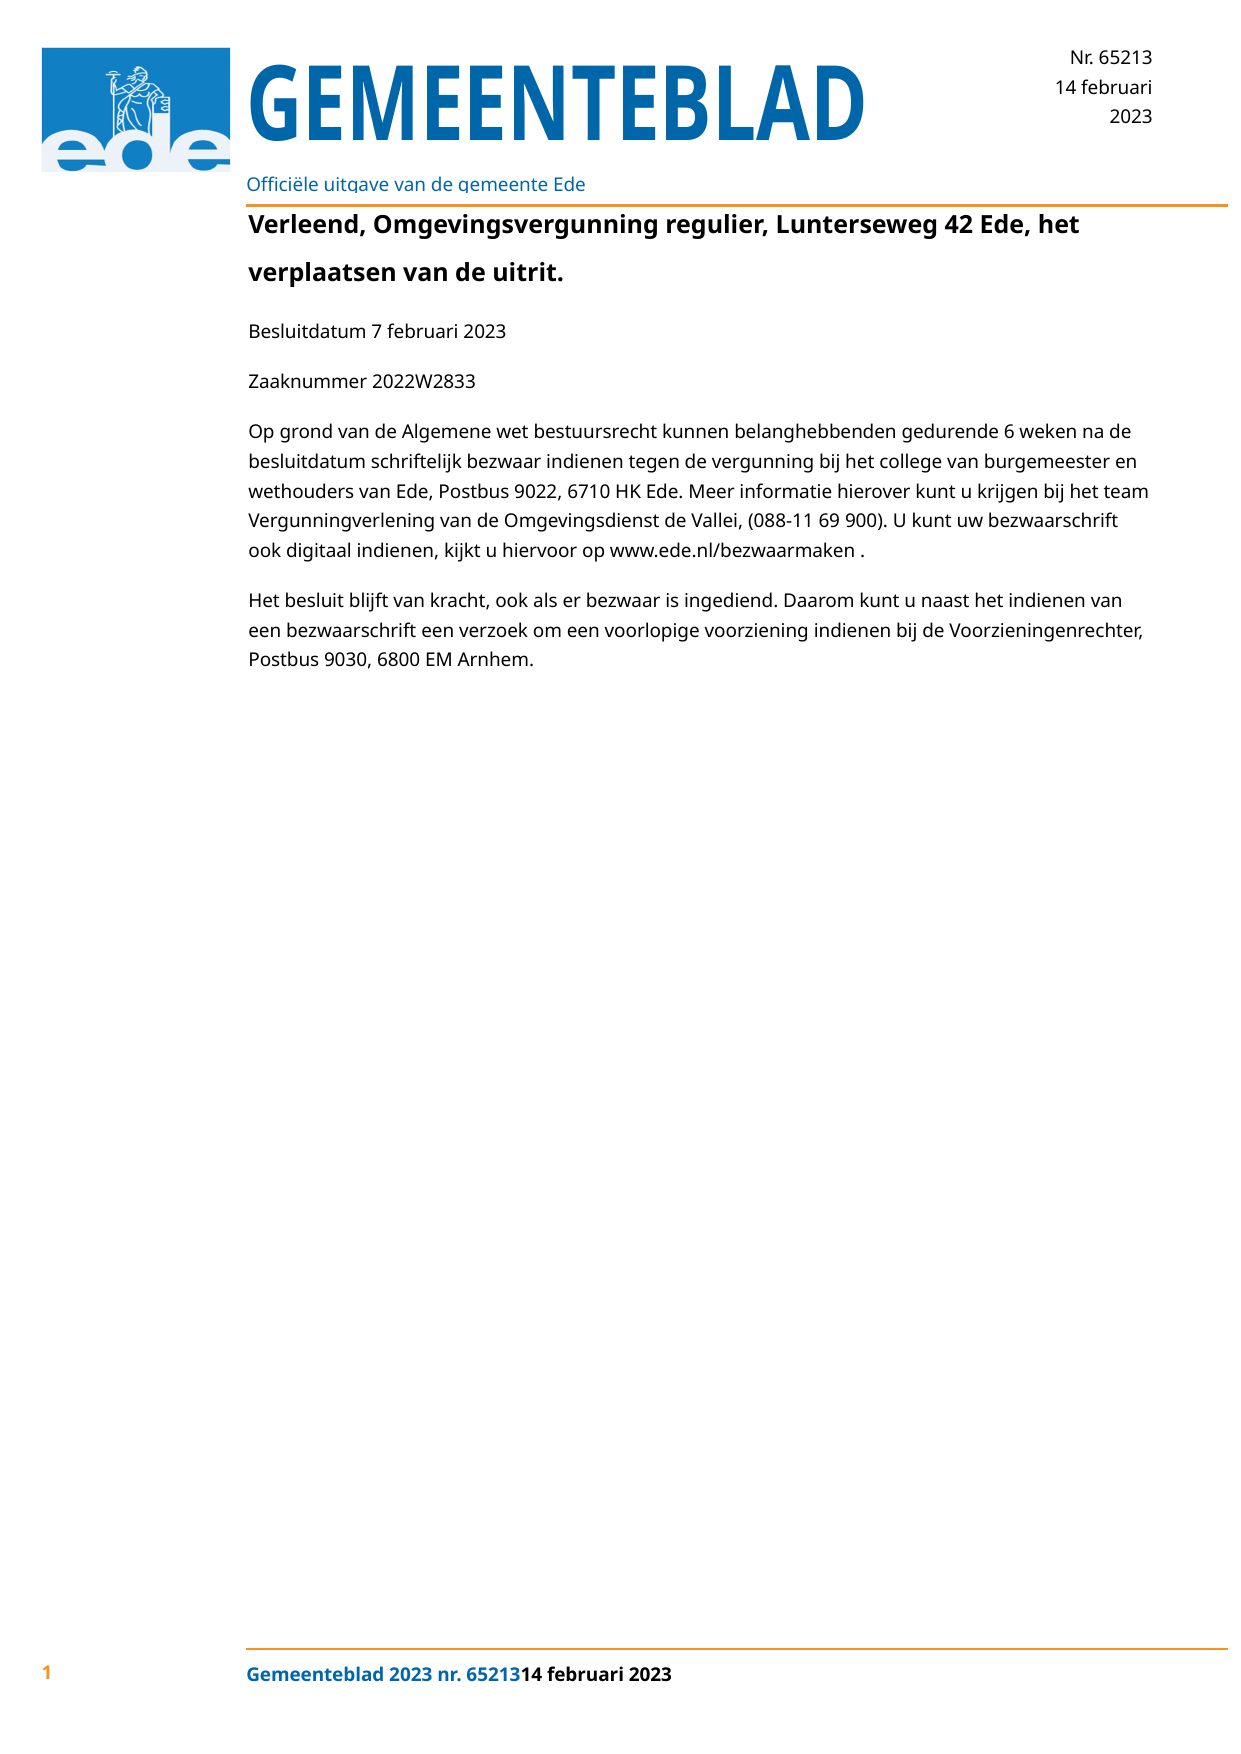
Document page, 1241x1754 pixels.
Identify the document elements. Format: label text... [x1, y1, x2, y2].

picture [41, 47, 231, 172]
text Het besluit blijft van kracht, ook als er bezwaar is ingediend. Daarom kunt u naast het indienen van een bezwaarschrift een verzoek om een voorlopige voorziening indienen bij de Voorzieningenrechter, Postbus 9030, 6800 EM Arnhem. [248, 587, 1152, 672]
text Op grond van de Algemene wet bestuursrecht kunnen belanghebbenden gedurende 6 weken na de besluitdatum schriftelijk bezwaar indienen tegen de vergunning bij het college van burgemeester en wethouders van Ede, Postbus 9022, 6710 HK Ede. Meer informatie hierover kunt u krijgen bij het team Vergunningverlening van de Omgevingsdienst de Vallei, (088-11 69 900). U kunt uw bezwaarschrift ook digitaal indienen, kijkt u hiervoor op www.ede.nl/bezwaarmaken . [248, 419, 1152, 563]
text Verleend, Omgevingsvergunning regulier, Lunterseweg 42 Ede, het verplaatsen van de uitrit. [248, 207, 1152, 288]
text Zaaknummer 2022W2833 [248, 368, 1152, 394]
text Besluitdatum 7 februari 2023 [248, 318, 1152, 344]
